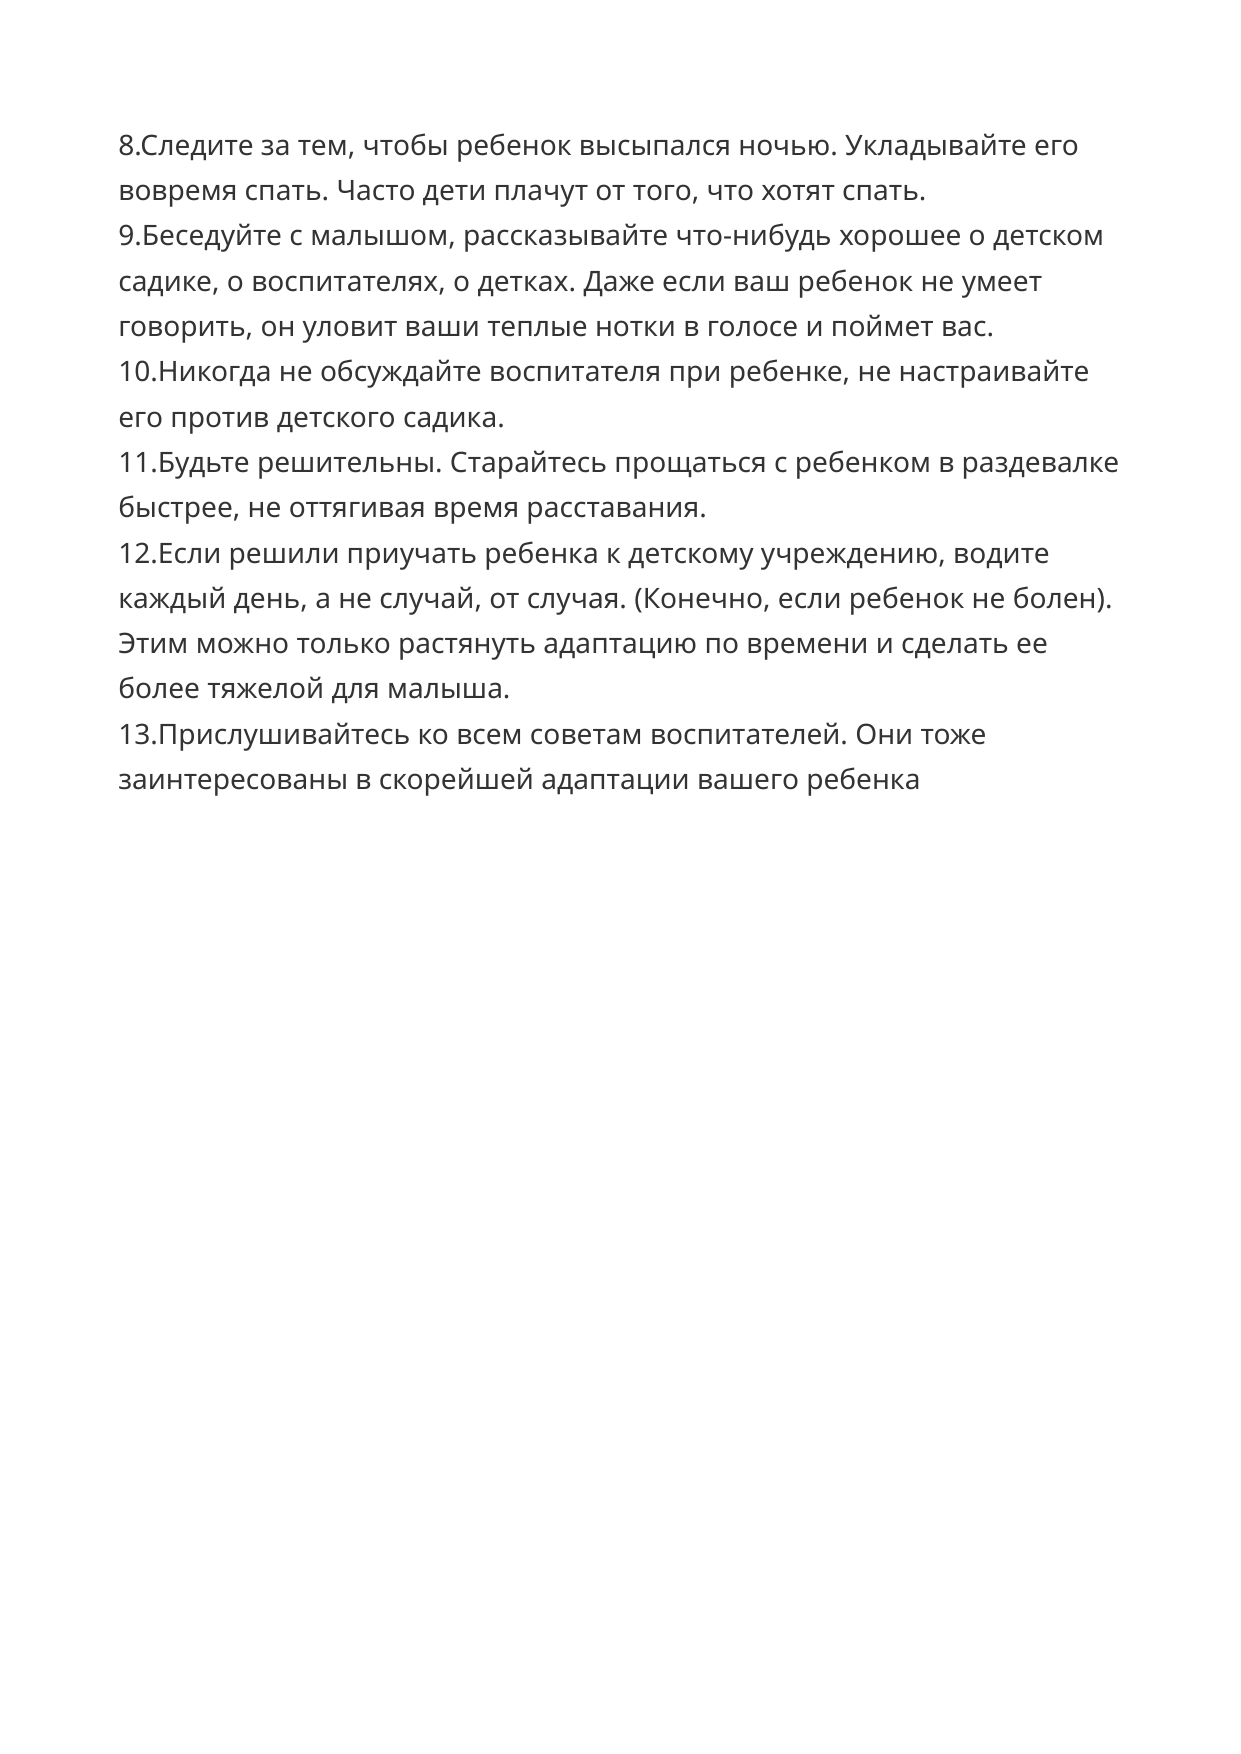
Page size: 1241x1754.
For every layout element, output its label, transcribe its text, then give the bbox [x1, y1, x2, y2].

text 13.Прислушивайтесь ко всем советам воспитателей. Они тоже заинтересованы в скорейшей адаптации вашего ребенка [118, 707, 1122, 798]
text 12.Если решили приучать ребенка к детскому учреждению, водите каждый день, а не случай, от случая. (Конечно, если ребенок не болен). Этим можно только растянуть адаптацию по времени и сделать ее более тяжелой для малыша. [118, 526, 1122, 707]
text 9.Беседуйте с малышом, рассказывайте что-нибудь хорошее о детском садике, о воспитателях, о детках. Даже если ваш ребенок не умеет говорить, он уловит ваши теплые нотки в голосе и поймет вас. [118, 209, 1122, 345]
text 8.Следите за тем, чтобы ребенок высыпался ночью. Укладывайте его вовремя спать. Часто дети плачут от того, что хотят спать. [118, 118, 1122, 209]
text 10.Никогда не обсуждайте воспитателя при ребенке, не настраивайте его против детского садика. [118, 345, 1122, 435]
text 11.Будьте решительны. Старайтесь прощаться с ребенком в раздевалке быстрее, не оттягивая время расставания. [118, 435, 1122, 526]
